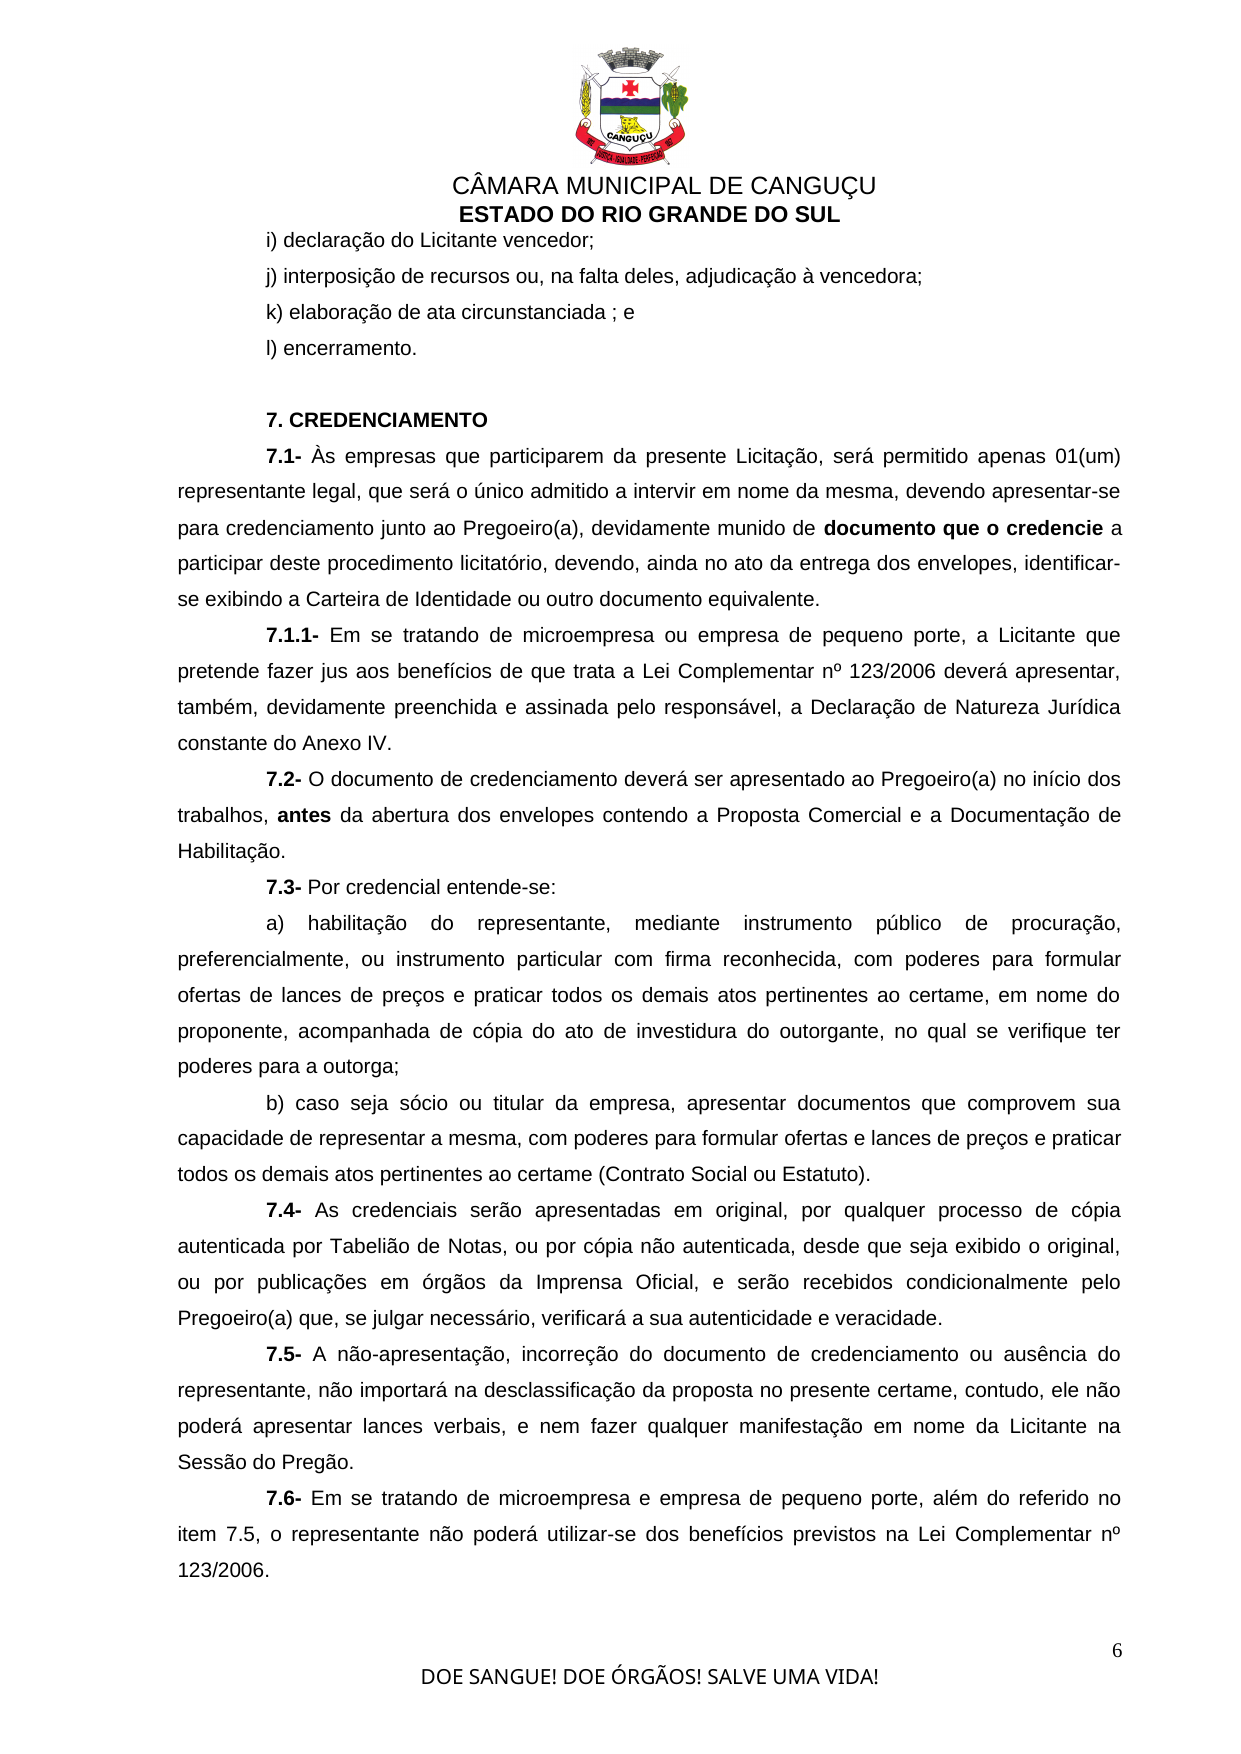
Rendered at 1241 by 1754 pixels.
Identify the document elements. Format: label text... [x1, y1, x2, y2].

text a) habilitação do representante, mediante instrumento público de procuração, preferencialmente, ou instrumento particular com firma reconhecida, com poderes para formular ofertas de lances de preços e praticar todos os demais atos pertinentes ao certame, em nome do proponente, acompanhada de cópia do ato de investidura do outorgante, no qual se verifique ter poderes para a outorga; [177, 911, 1122, 1078]
text i) declaração do Licitante vencedor; [177, 228, 1122, 252]
text l) encerramento. [177, 336, 1122, 359]
text j) interposição de recursos ou, na falta deles, adjudicação à vencedora; [177, 264, 1122, 288]
text 7.2- O documento de credenciamento deverá ser apresentado ao Pregoeiro(a) no início dos trabalhos, antes da abertura dos envelopes contendo a Proposta Comercial e a Documentação de Habilitação. [177, 767, 1122, 863]
text b) caso seja sócio ou titular da empresa, apresentar documentos que comprovem sua capacidade de representar a mesma, com poderes para formular ofertas e lances de preços e praticar todos os demais atos pertinentes ao certame (Contrato Social ou Estatuto). [177, 1090, 1122, 1186]
text 7.4- As credenciais serão apresentadas em original, por qualquer processo de cópia autenticada por Tabelião de Notas, ou por cópia não autenticada, desde que seja exibido o original, ou por publicações em órgãos da Imprensa Oficial, e serão recebidos condicionalmente pelo Pregoeiro(a) que, se julgar necessário, verificará a sua autenticidade e veracidade. [177, 1198, 1122, 1330]
text 7.5- A não-apresentação, incorreção do documento de credenciamento ou ausência do representante, não importará na desclassificação da proposta no presente certame, contudo, ele não poderá apresentar lances verbais, e nem fazer qualquer manifestação em nome da Licitante na Sessão do Pregão. [177, 1342, 1122, 1474]
text 7. CREDENCIAMENTO [177, 407, 1122, 431]
text 7.1.1- Em se tratando de microempresa ou empresa de pequeno porte, a Licitante que pretende fazer jus aos benefícios de que trata a Lei Complementar nº 123/2006 deverá apresentar, também, devidamente preenchida e assinada pelo responsável, a Declaração de Natureza Jurídica constante do Anexo IV. [177, 623, 1122, 755]
text 7.1- Às empresas que participarem da presente Licitação, será permitido apenas 01(um) representante legal, que será o único admitido a intervir em nome da mesma, devendo apresentar-se para credenciamento junto ao Pregoeiro(a), devidamente munido de documento que o credencie a participar deste procedimento licitatório, devendo, ainda no ato da entrega dos envelopes, identificar-se exibindo a Carteira de Identidade ou outro documento equivalente. [177, 443, 1122, 611]
text 7.3- Por credencial entende-se: [177, 875, 1122, 899]
text k) elaboração de ata circunstanciada ; e [177, 300, 1122, 324]
text 7.6- Em se tratando de microempresa e empresa de pequeno porte, além do referido no item 7.5, o representante não poderá utilizar-se dos benefícios previstos na Lei Complementar nº 123/2006. [177, 1486, 1122, 1581]
